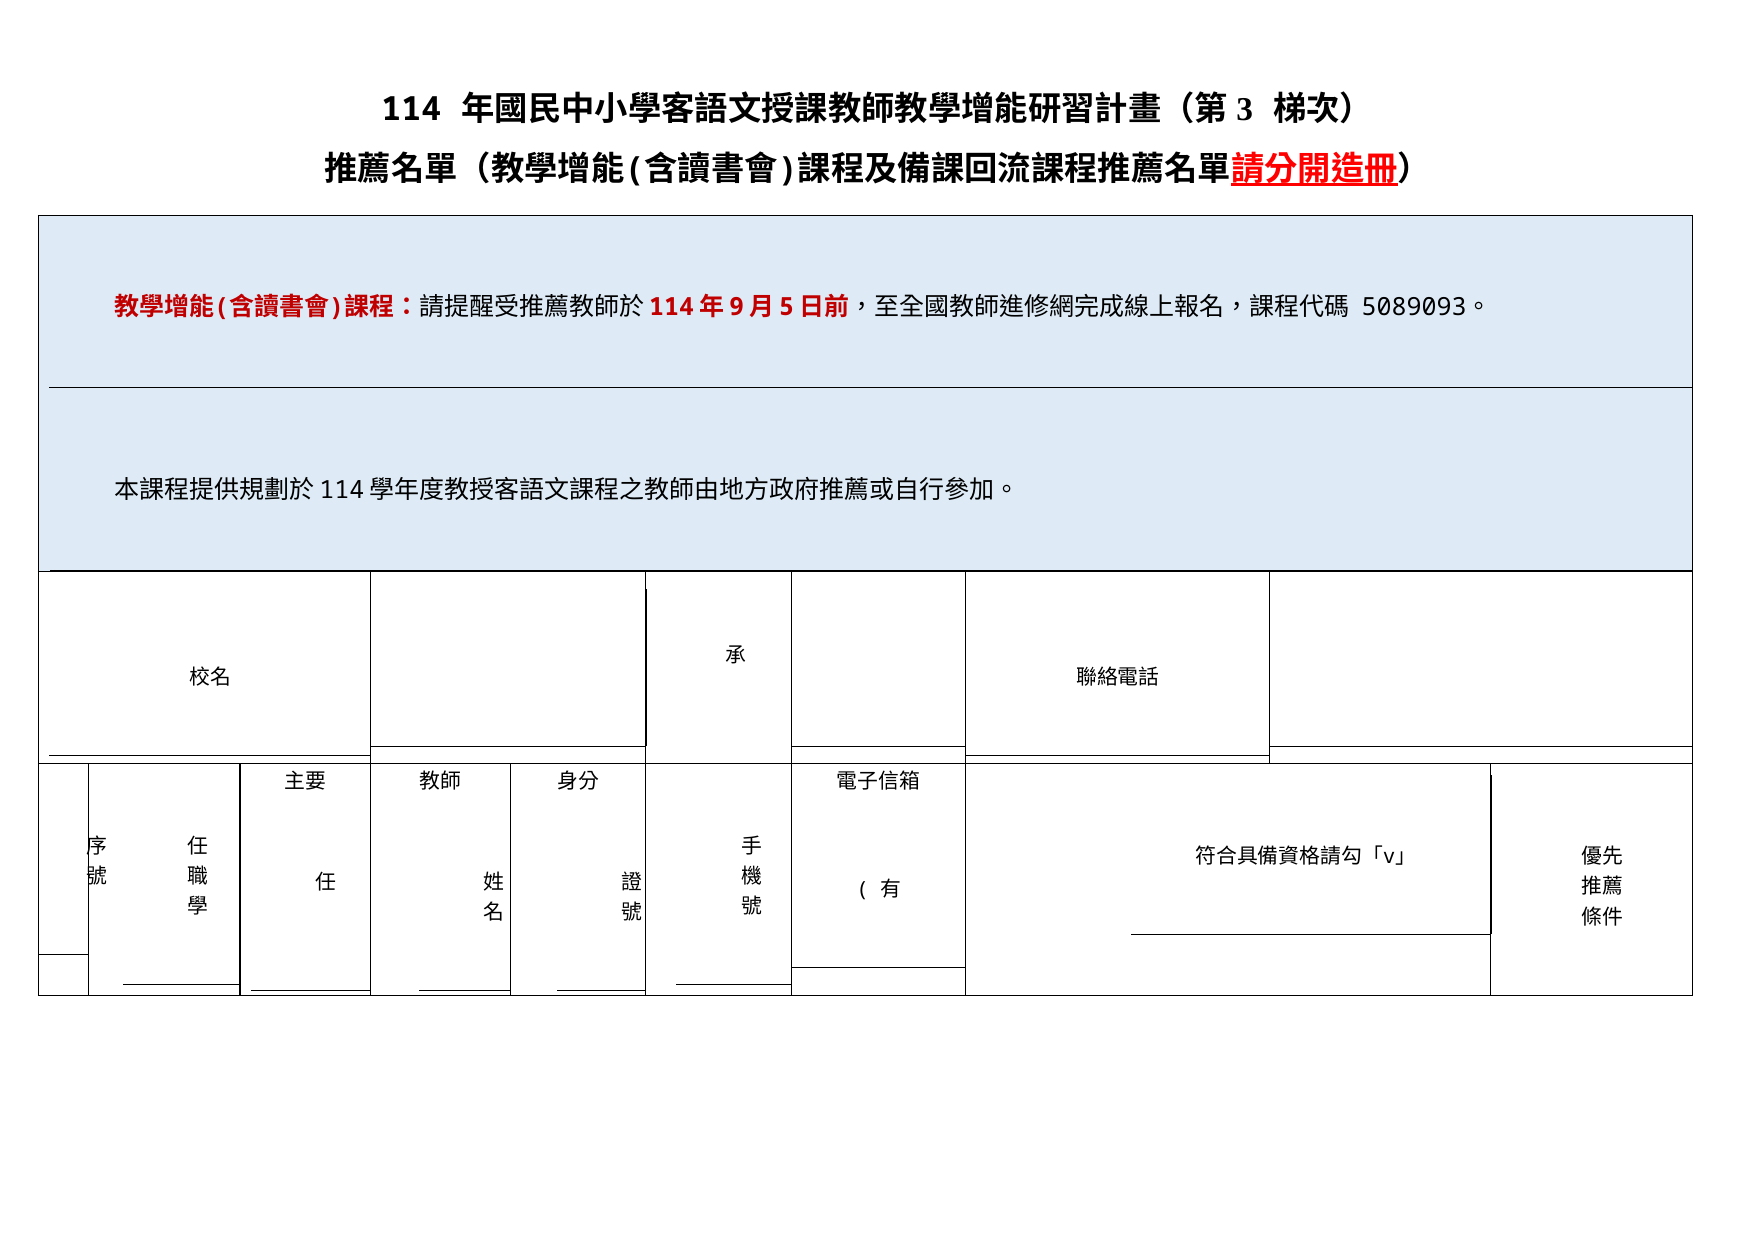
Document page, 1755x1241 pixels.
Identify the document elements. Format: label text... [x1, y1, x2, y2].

table_cell 序號 [39, 764, 88, 954]
subtitle 114 年國民中小學客語文授課教師教學增能研習計畫（第 3 梯次） [29, 81, 1710, 130]
table_cell 承辦人姓名/職稱 [646, 572, 791, 763]
table_header 教學增能(含讀書會)課程：請提醒受推薦教師於114年9月5日前，至全國教師進修網完成線上報名，課程代碼 5089093。 本課程提供規劃於114學年度教授客語文課程之教師由地方政府推薦或自行參加。 [39, 216, 1692, 571]
table_cell 教師 姓名 [371, 764, 510, 995]
table_cell 校名 [39, 572, 370, 763]
table_cell [792, 572, 965, 746]
table_cell [792, 747, 965, 763]
table_cell 任職學校 [89, 764, 239, 995]
table_cell 符合具備資格請勾「v」 [966, 764, 1490, 995]
table_cell 序號 [39, 955, 88, 995]
table_cell 主要 任教年級 [241, 764, 370, 995]
text 推薦名單（教學增能(含讀書會)課程及備課回流課程推薦名單請分開造冊） [45, 142, 1710, 191]
table_cell 電子信箱 (有 [792, 764, 965, 967]
table_cell [371, 747, 645, 763]
table_cell [966, 756, 1269, 763]
table_cell 優先推薦條件 [1491, 764, 1692, 995]
table_cell 聯絡電話 [966, 572, 1269, 755]
table_cell [1270, 747, 1692, 763]
table_cell [792, 968, 965, 995]
table_cell 手機號 [646, 764, 791, 995]
table_cell [1270, 572, 1692, 746]
table_cell [371, 572, 645, 746]
table_cell 身分 證號 [511, 764, 645, 995]
